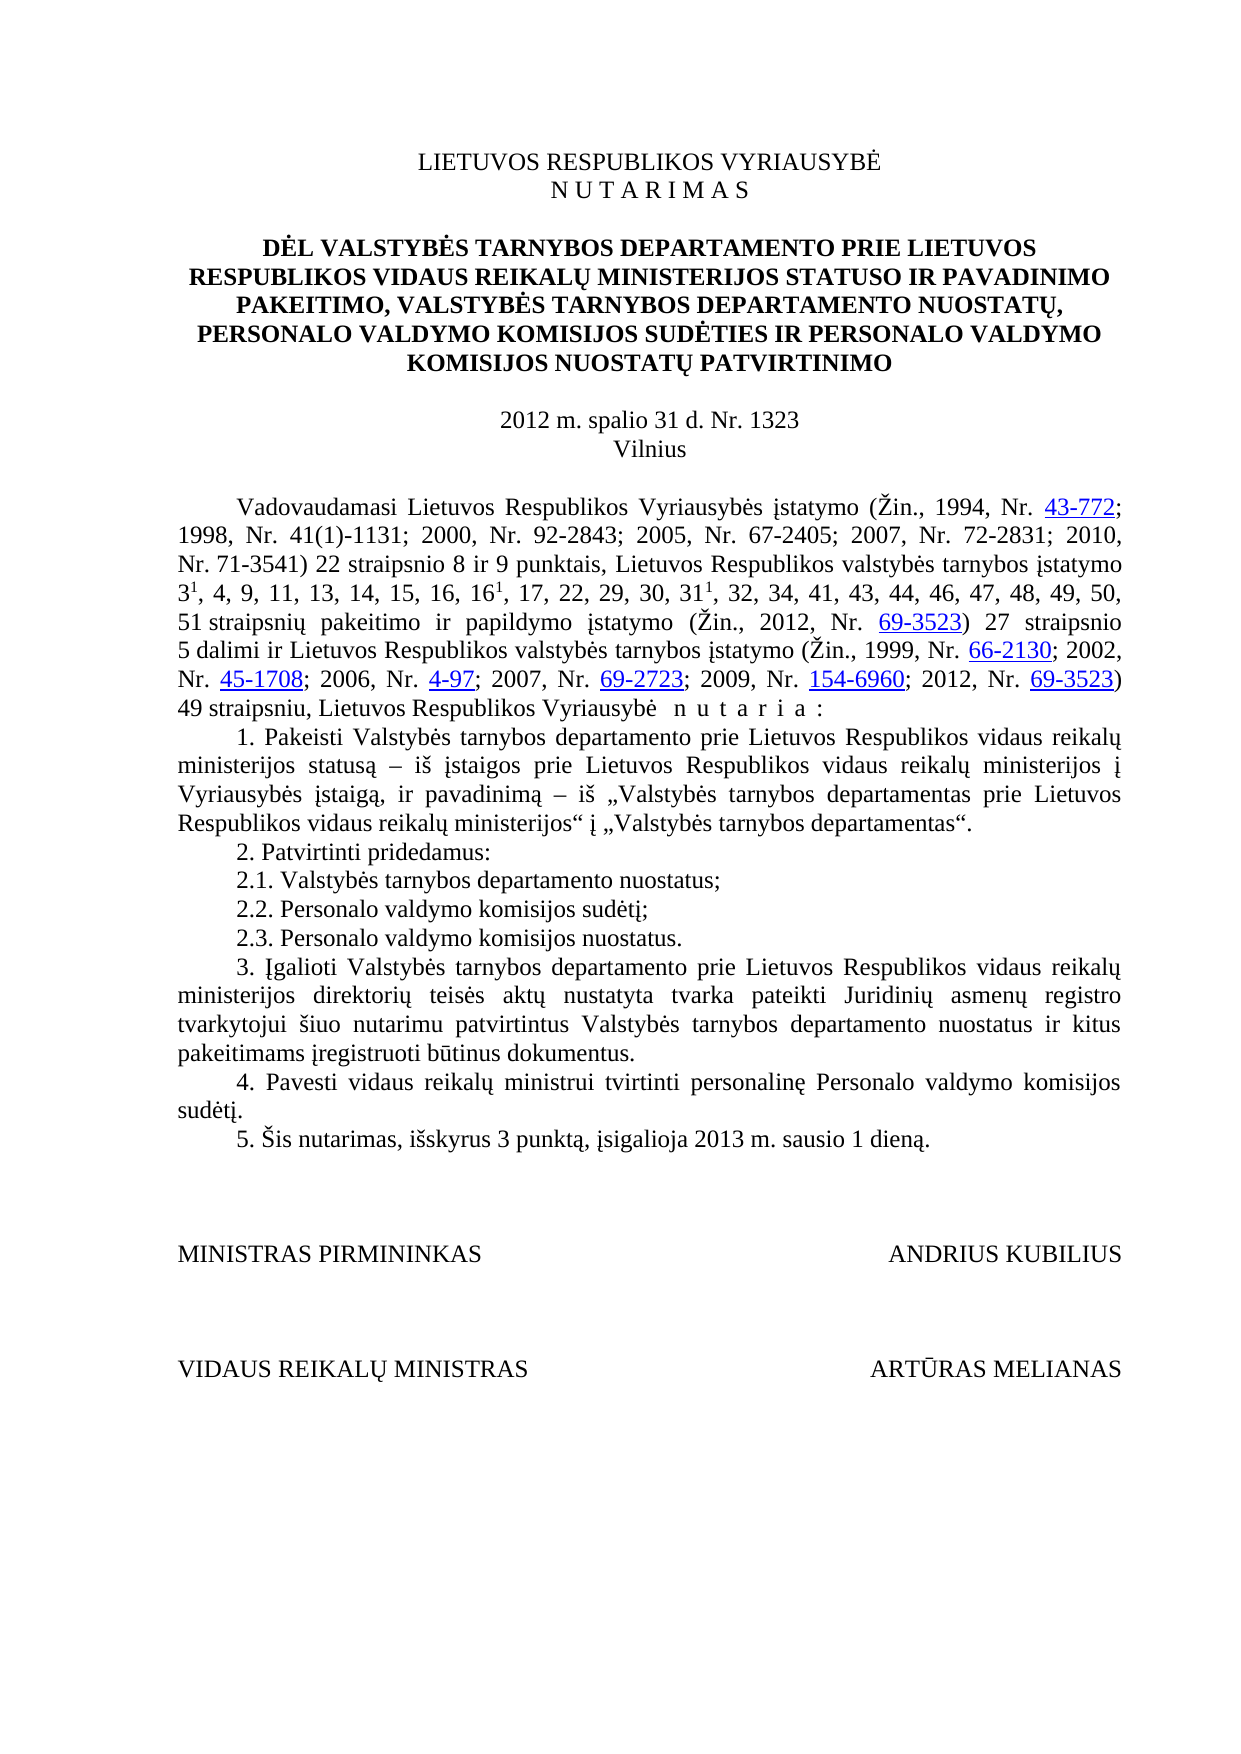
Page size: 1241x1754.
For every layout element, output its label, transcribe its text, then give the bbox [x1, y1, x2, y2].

text 2.3. Personalo valdymo komisijos nuostatus. [177, 923, 1122, 952]
text VIDAUS REIKALŲ MINISTRAS ARTŪRAS MELIANAS [177, 1354, 1122, 1383]
text 2.1. Valstybės tarnybos departamento nuostatus; [177, 866, 1122, 894]
text 4. Pavesti vidaus reikalų ministrui tvirtinti personalinę Personalo valdymo komisijos sudėtį. [177, 1067, 1122, 1124]
text Dėl VALSTYBĖS TARNYBOS DEPARTAMENTO PRIE LIETUVOS RESPUBLIKOS VIDAUS REIKALŲ MINISTERIJOS STATUSO IR PAVADINIMO PAKEITIMO, VALSTYBĖS TARNYBOS DEPARTAMENTO NUOSTATŲ, PERSONALO VALDYMO KOMISIJOS SUDĖTIES IR PERSONALO VALDYMO KOMISIJOS NUOSTATŲ PATVIRTINIMO [177, 233, 1122, 377]
text 5. Šis nutarimas, išskyrus 3 punktą, įsigalioja 2013 m. sausio 1 dieną. [177, 1124, 1122, 1153]
text MINISTRAS PIRMININKAS ANDRIUS KUBILIUS [177, 1239, 1122, 1268]
text NUTARIMAS [177, 176, 1122, 204]
text 3. Įgalioti Valstybės tarnybos departamento prie Lietuvos Respublikos vidaus reikalų ministerijos direktorių teisės aktų nustatyta tvarka pateikti Juridinių asmenų registro tvarkytojui šiuo nutarimu patvirtintus Valstybės tarnybos departamento nuostatus ir kitus pakeitimams įregistruoti būtinus dokumentus. [177, 952, 1122, 1067]
text Vadovaudamasi Lietuvos Respublikos Vyriausybės įstatymo (Žin., 1994, Nr. 43-772; 1998, Nr. 41(1)-1131; 2000, Nr. 92-2843; 2005, Nr. 67-2405; 2007, Nr. 72-2831; 2010, Nr. 71-3541) 22 straipsnio 8 ir 9 punktais, Lietuvos Respublikos valstybės tarnybos įstatymo 31, 4, 9, 11, 13, 14, 15, 16, 161, 17, 22, 29, 30, 311, 32, 34, 41, 43, 44, 46, 47, 48, 49, 50, 51 straipsnių pakeitimo ir papildymo įstatymo (Žin., 2012, Nr. 69-3523) 27 straipsnio 5 dalimi ir Lietuvos Respublikos valstybės tarnybos įstatymo (Žin., 1999, Nr. 66-2130; 2002, Nr. 45-1708; 2006, Nr. 4-97; 2007, Nr. 69-2723; 2009, Nr. 154-6960; 2012, Nr. 69-3523) 49 straipsniu, Lietuvos Respublikos Vyriausybė nutaria: [177, 492, 1122, 722]
text Vilnius [177, 434, 1122, 463]
text 1. Pakeisti Valstybės tarnybos departamento prie Lietuvos Respublikos vidaus reikalų ministerijos statusą – iš įstaigos prie Lietuvos Respublikos vidaus reikalų ministerijos į Vyriausybės įstaigą, ir pavadinimą – iš „Valstybės tarnybos departamentas prie Lietuvos Respublikos vidaus reikalų ministerijos“ į „Valstybės tarnybos departamentas“. [177, 722, 1122, 837]
text Lietuvos Respublikos Vyriausybė [177, 147, 1122, 176]
text 2012 m. spalio 31 d. Nr. 1323 [177, 406, 1122, 434]
text 2. Patvirtinti pridedamus: [177, 837, 1122, 866]
text 2.2. Personalo valdymo komisijos sudėtį; [177, 894, 1122, 923]
